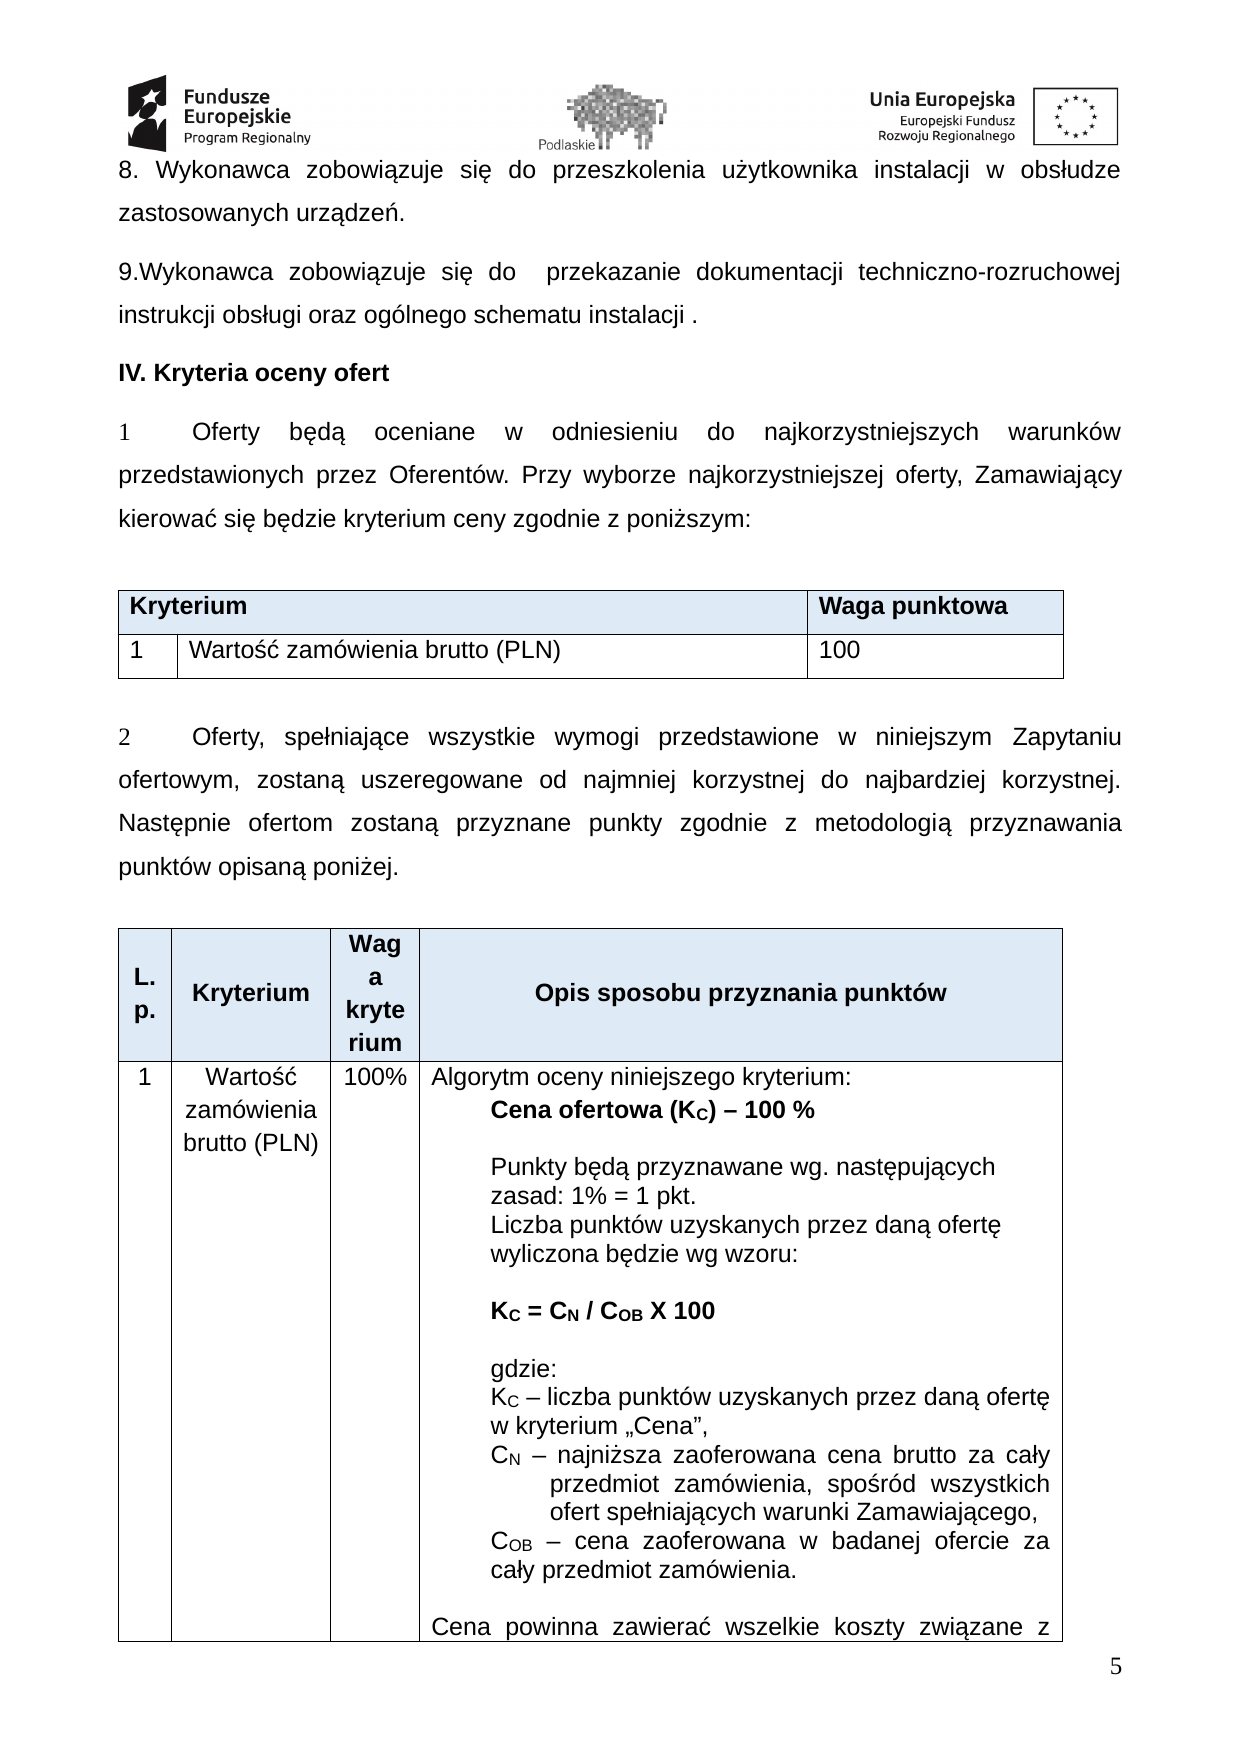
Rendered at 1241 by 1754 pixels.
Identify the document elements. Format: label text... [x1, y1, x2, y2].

table_cell 1 [119, 635, 177, 678]
table_header Kryterium [172, 929, 330, 1061]
list Oferty będą oceniane w odniesieniu do najkorzystniejszych warunków przedstawionych przez Oferentów. Przy wyborze najkorzystniejszej oferty, Zamawiający kierować się będzie kryterium ceny zgodnie z poniższym: [118, 417, 1122, 532]
table_cell Algorytm oceny niniejszego kryterium: Cena ofertowa (KC) – 100 % Punkty będą przyznawane wg. następujących zasad: 1% = 1 pkt. Liczba punktów uzyskanych przez daną ofertę wyliczona będzie wg wzoru: KC = CN / COB X 100 gdzie: KC – liczba punktów uzyskanych przez daną ofertę w kryterium „Cena”, CN – najniższa zaoferowana cena brutto za cały przedmiot zamówienia, spośród wszystkich ofert spełniających warunki Zamawiającego, COB – cena zaoferowana w badanej ofercie za cały przedmiot zamówienia. Cena powinna zawierać wszelkie koszty związane z [420, 1062, 1062, 1641]
list Oferty, spełniające wszystkie wymogi przedstawione w niniejszym Zapytaniu ofertowym, zostaną uszeregowane od najmniej korzystnej do najbardziej korzystnej. Następnie ofertom zostaną przyznane punkty zgodnie z metodologią przyznawania punktów opisaną poniżej. [118, 722, 1122, 880]
table_cell 100 [808, 635, 1063, 678]
text IV. Kryteria oceny ofert [118, 358, 1122, 387]
table_header L.p. [119, 929, 171, 1061]
table_cell Wartość zamówienia brutto (PLN) [178, 635, 807, 678]
table_header Waga punktowa [808, 591, 1063, 634]
table_cell Wartość zamówienia brutto (PLN) [172, 1062, 330, 1641]
table_cell 100% [331, 1062, 419, 1641]
table_header Opis sposobu przyznania punktów [420, 929, 1062, 1061]
table_cell 1 [119, 1062, 171, 1641]
text 9.Wykonawca zobowiązuje się do przekazanie dokumentacji techniczno-rozruchowej instrukcji obsługi oraz ogólnego schematu instalacji . [118, 257, 1122, 328]
table_header Kryterium [119, 591, 807, 634]
table_header Waga kryterium [331, 929, 419, 1061]
text 8. Wykonawca zobowiązuje się do przeszkolenia użytkownika instalacji w obsłudze zastosowanych urządzeń. [118, 155, 1122, 227]
